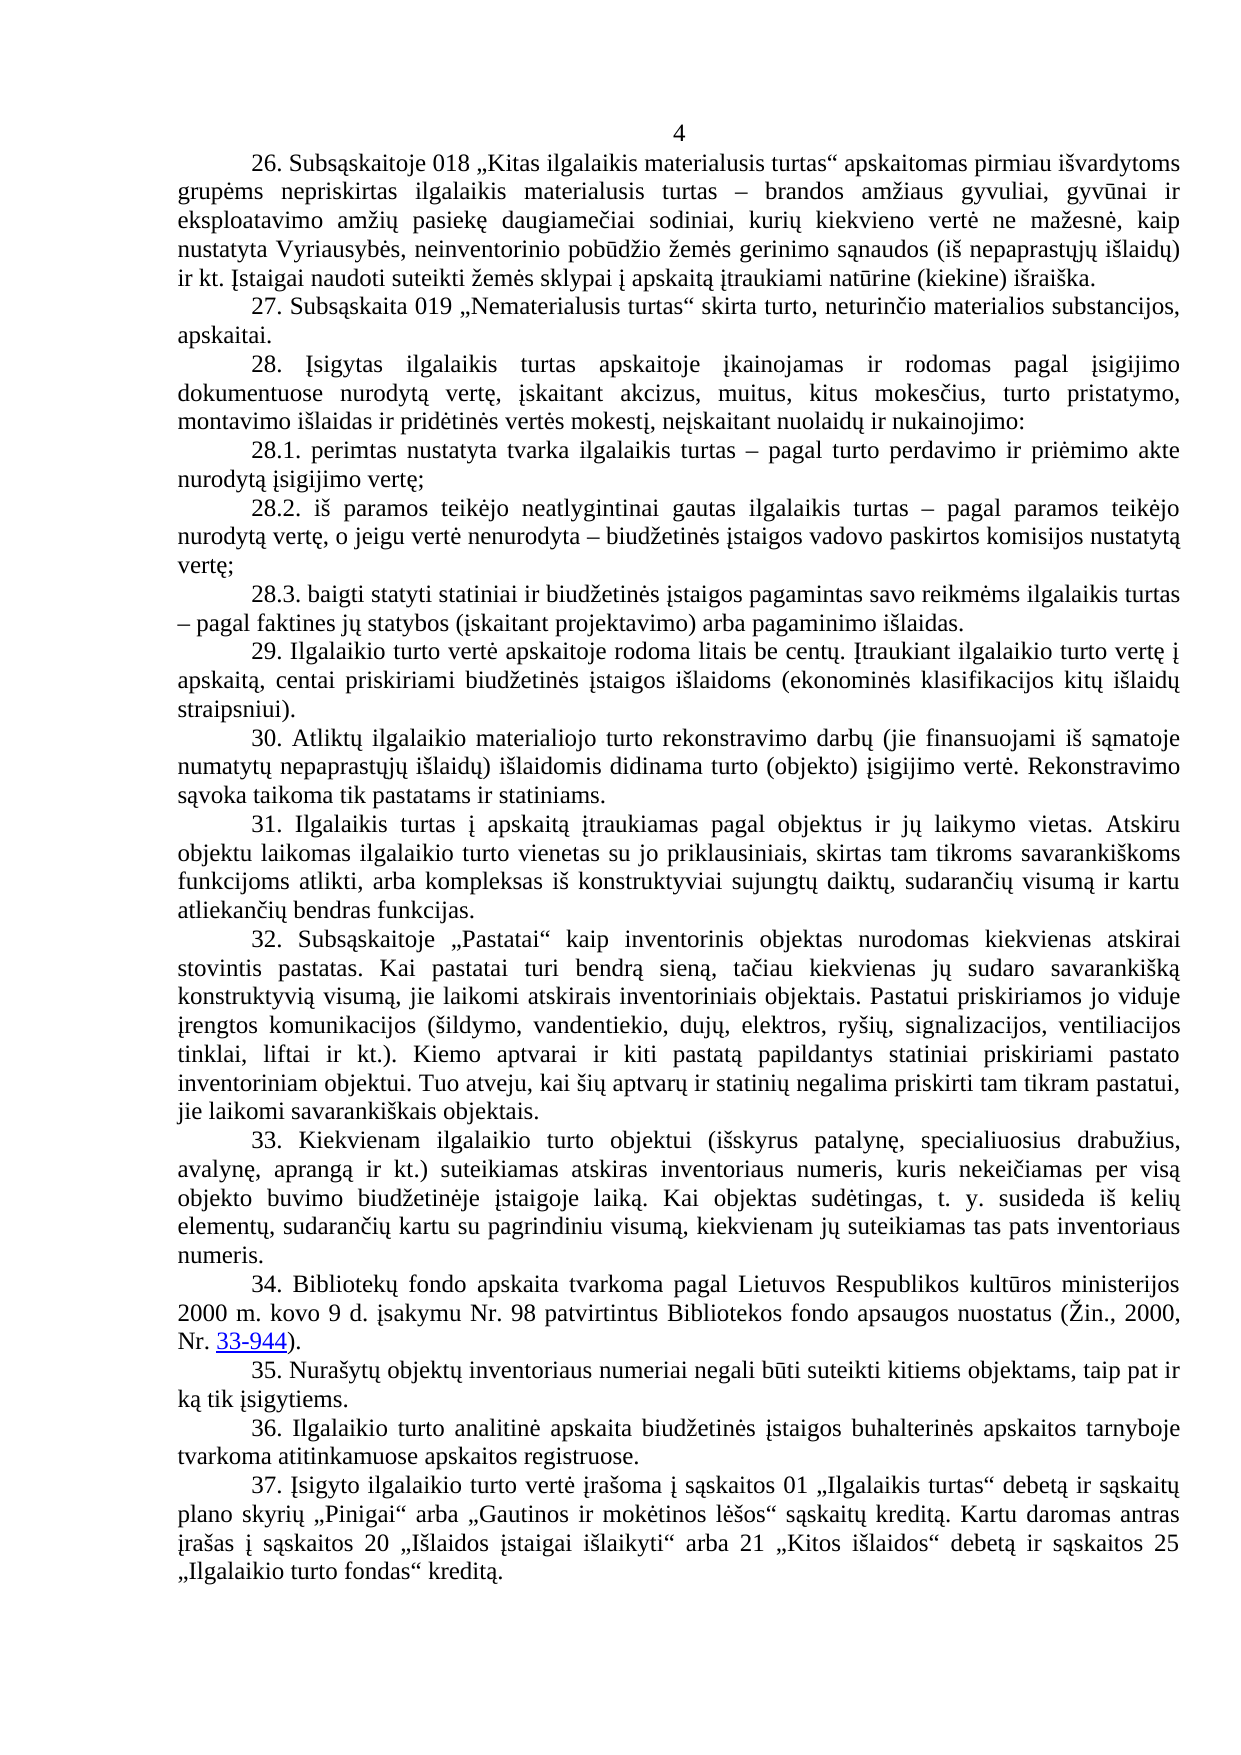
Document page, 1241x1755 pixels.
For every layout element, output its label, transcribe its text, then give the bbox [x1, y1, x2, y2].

text 28.3. baigti statyti statiniai ir biudžetinės įstaigos pagamintas savo reikmėms ilgalaikis turtas – pagal faktines jų statybos (įskaitant projektavimo) arba pagaminimo išlaidas. [177, 579, 1181, 636]
text 36. Ilgalaikio turto analitinė apskaita biudžetinės įstaigos buhalterinės apskaitos tarnyboje tvarkoma atitinkamuose apskaitos registruose. [177, 1413, 1181, 1470]
text 28.1. perimtas nustatyta tvarka ilgalaikis turtas – pagal turto perdavimo ir priėmimo akte nurodytą įsigijimo vertę; [177, 435, 1181, 493]
text 31. Ilgalaikis turtas į apskaitą įtraukiamas pagal objektus ir jų laikymo vietas. Atskiru objektu laikomas ilgalaikio turto vienetas su jo priklausiniais, skirtas tam tikroms savarankiškoms funkcijoms atlikti, arba kompleksas iš konstruktyviai sujungtų daiktų, sudarančių visumą ir kartu atliekančių bendras funkcijas. [177, 809, 1181, 924]
text 33. Kiekvienam ilgalaikio turto objektui (išskyrus patalynę, specialiuosius drabužius, avalynę, aprangą ir kt.) suteikiamas atskiras inventoriaus numeris, kuris nekeičiamas per visą objekto buvimo biudžetinėje įstaigoje laiką. Kai objektas sudėtingas, t. y. susideda iš kelių elementų, sudarančių kartu su pagrindiniu visumą, kiekvienam jų suteikiamas tas pats inventoriaus numeris. [177, 1125, 1181, 1269]
text 29. Ilgalaikio turto vertė apskaitoje rodoma litais be centų. Įtraukiant ilgalaikio turto vertę į apskaitą, centai priskiriami biudžetinės įstaigos išlaidoms (ekonominės klasifikacijos kitų išlaidų straipsniui). [177, 636, 1181, 723]
text 32. Subsąskaitoje „Pastatai“ kaip inventorinis objektas nurodomas kiekvienas atskirai stovintis pastatas. Kai pastatai turi bendrą sieną, tačiau kiekvienas jų sudaro savarankišką konstruktyvią visumą, jie laikomi atskirais inventoriniais objektais. Pastatui priskiriamos jo viduje įrengtos komunikacijos (šildymo, vandentiekio, dujų, elektros, ryšių, signalizacijos, ventiliacijos tinklai, liftai ir kt.). Kiemo aptvarai ir kiti pastatą papildantys statiniai priskiriami pastato inventoriniam objektui. Tuo atveju, kai šių aptvarų ir statinių negalima priskirti tam tikram pastatui, jie laikomi savarankiškais objektais. [177, 924, 1181, 1125]
text 28. Įsigytas ilgalaikis turtas apskaitoje įkainojamas ir rodomas pagal įsigijimo dokumentuose nurodytą vertę, įskaitant akcizus, muitus, kitus mokesčius, turto pristatymo, montavimo išlaidas ir pridėtinės vertės mokestį, neįskaitant nuolaidų ir nukainojimo: [177, 349, 1181, 435]
text 37. Įsigyto ilgalaikio turto vertė įrašoma į sąskaitos 01 „Ilgalaikis turtas“ debetą ir sąskaitų plano skyrių „Pinigai“ arba „Gautinos ir mokėtinos lėšos“ sąskaitų kreditą. Kartu daromas antras įrašas į sąskaitos 20 „Išlaidos įstaigai išlaikyti“ arba 21 „Kitos išlaidos“ debetą ir sąskaitos 25 „Ilgalaikio turto fondas“ kreditą. [177, 1470, 1181, 1585]
text 28.2. iš paramos teikėjo neatlygintinai gautas ilgalaikis turtas – pagal paramos teikėjo nurodytą vertę, o jeigu vertė nenurodyta – biudžetinės įstaigos vadovo paskirtos komisijos nustatytą vertę; [177, 493, 1181, 579]
text 26. Subsąskaitoje 018 „Kitas ilgalaikis materialusis turtas“ apskaitomas pirmiau išvardytoms grupėms nepriskirtas ilgalaikis materialusis turtas – brandos amžiaus gyvuliai, gyvūnai ir eksploatavimo amžių pasiekę daugiamečiai sodiniai, kurių kiekvieno vertė ne mažesnė, kaip nustatyta Vyriausybės, neinventorinio pobūdžio žemės gerinimo sąnaudos (iš nepaprastųjų išlaidų) ir kt. Įstaigai naudoti suteikti žemės sklypai į apskaitą įtraukiami natūrine (kiekine) išraiška. [177, 148, 1181, 291]
text 30. Atliktų ilgalaikio materialiojo turto rekonstravimo darbų (jie finansuojami iš sąmatoje numatytų nepaprastųjų išlaidų) išlaidomis didinama turto (objekto) įsigijimo vertė. Rekonstravimo sąvoka taikoma tik pastatams ir statiniams. [177, 723, 1181, 809]
text 34. Bibliotekų fondo apskaita tvarkoma pagal Lietuvos Respublikos kultūros ministerijos 2000 m. kovo 9 d. įsakymu Nr. 98 patvirtintus Bibliotekos fondo apsaugos nuostatus (Žin., 2000, Nr. 33-944). [177, 1269, 1181, 1355]
text 35. Nurašytų objektų inventoriaus numeriai negali būti suteikti kitiems objektams, taip pat ir ką tik įsigytiems. [177, 1355, 1181, 1413]
text 27. Subsąskaita 019 „Nematerialusis turtas“ skirta turto, neturinčio materialios substancijos, apskaitai. [177, 291, 1181, 349]
